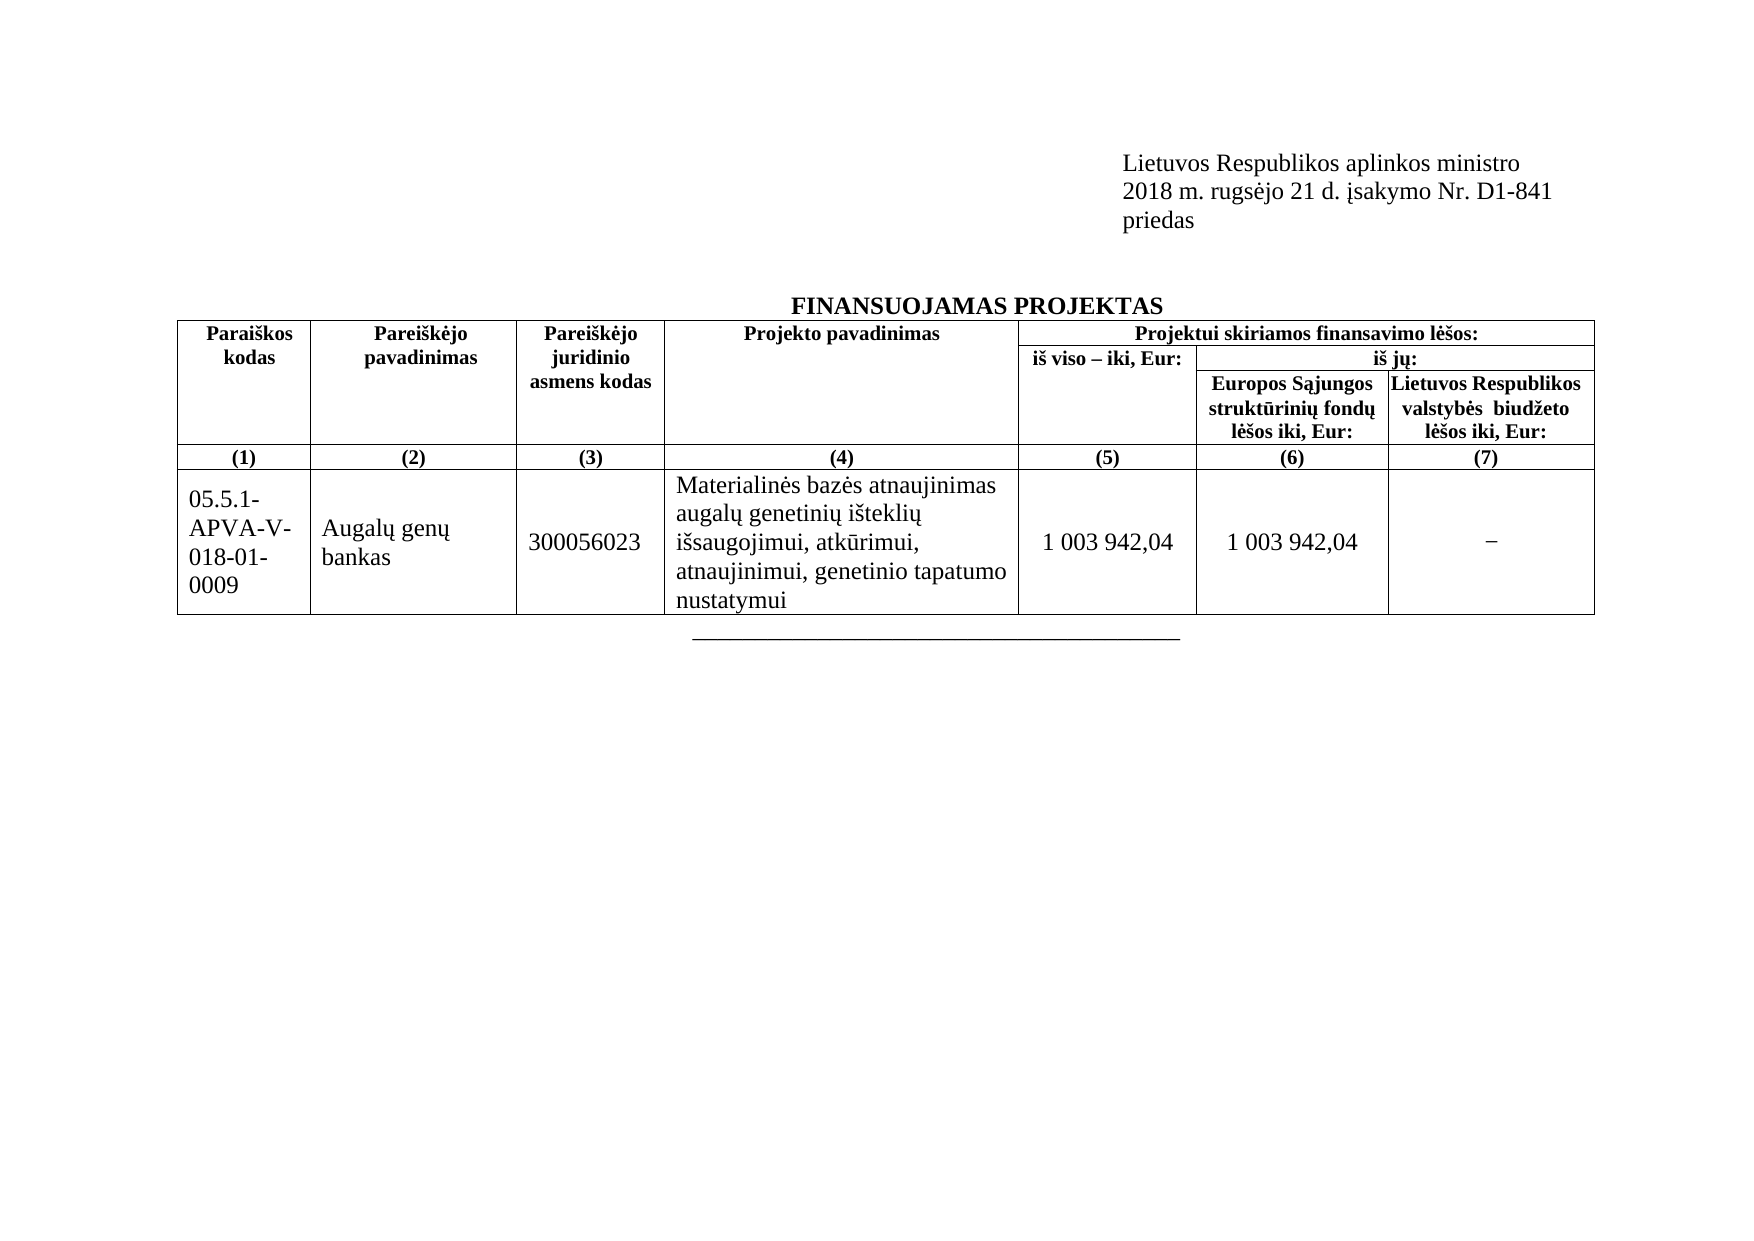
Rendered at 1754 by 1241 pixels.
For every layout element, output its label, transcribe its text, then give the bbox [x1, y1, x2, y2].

table_cell − [1389, 470, 1594, 613]
text _______________________________________ [177, 614, 1695, 643]
table_cell 1 003 942,04 [1019, 470, 1196, 613]
text 2018 m. rugsėjo 21 d. įsakymo Nr. D1-841 [1122, 176, 1695, 205]
table_header Pareiškėjo pavadinimas [311, 321, 516, 443]
table_header Paraiškos kodas [178, 321, 310, 443]
table_cell (1) [178, 445, 310, 469]
table_cell (2) [311, 445, 516, 469]
table_cell (4) [665, 445, 1018, 469]
table_cell 300056023 [517, 470, 664, 613]
table_cell (7) [1389, 445, 1594, 469]
table_header Projekto pavadinimas [665, 321, 1018, 443]
text FINANSUOJAMAS PROJEKTAS [177, 291, 1695, 320]
table_cell iš viso – iki, Eur: [1019, 346, 1196, 443]
table_header Projektui skiriamos finansavimo lėšos: [1019, 321, 1594, 345]
table_cell Europos Sąjungos struktūrinių fondų lėšos iki, Eur: [1197, 371, 1388, 443]
table_cell (5) [1019, 445, 1196, 469]
table_cell (3) [517, 445, 664, 469]
table_cell iš jų: [1197, 346, 1594, 370]
table_cell (6) [1197, 445, 1388, 469]
table_header Pareiškėjo juridinio asmens kodas [517, 321, 664, 443]
table_cell Materialinės bazės atnaujinimas augalų genetinių išteklių išsaugojimui, atkūrimui, atnaujinimui, genetinio tapatumo nustatymui [665, 470, 1018, 613]
text priedas [1122, 205, 1695, 234]
table_cell Augalų genų bankas [311, 470, 516, 613]
table_cell Lietuvos Respublikos valstybės biudžeto lėšos iki, Eur: [1389, 371, 1594, 443]
table_cell 05.5.1-APVA-V-018-01-0009 [178, 470, 310, 613]
text Lietuvos Respublikos aplinkos ministro [1122, 148, 1695, 176]
table_cell 1 003 942,04 [1197, 470, 1388, 613]
